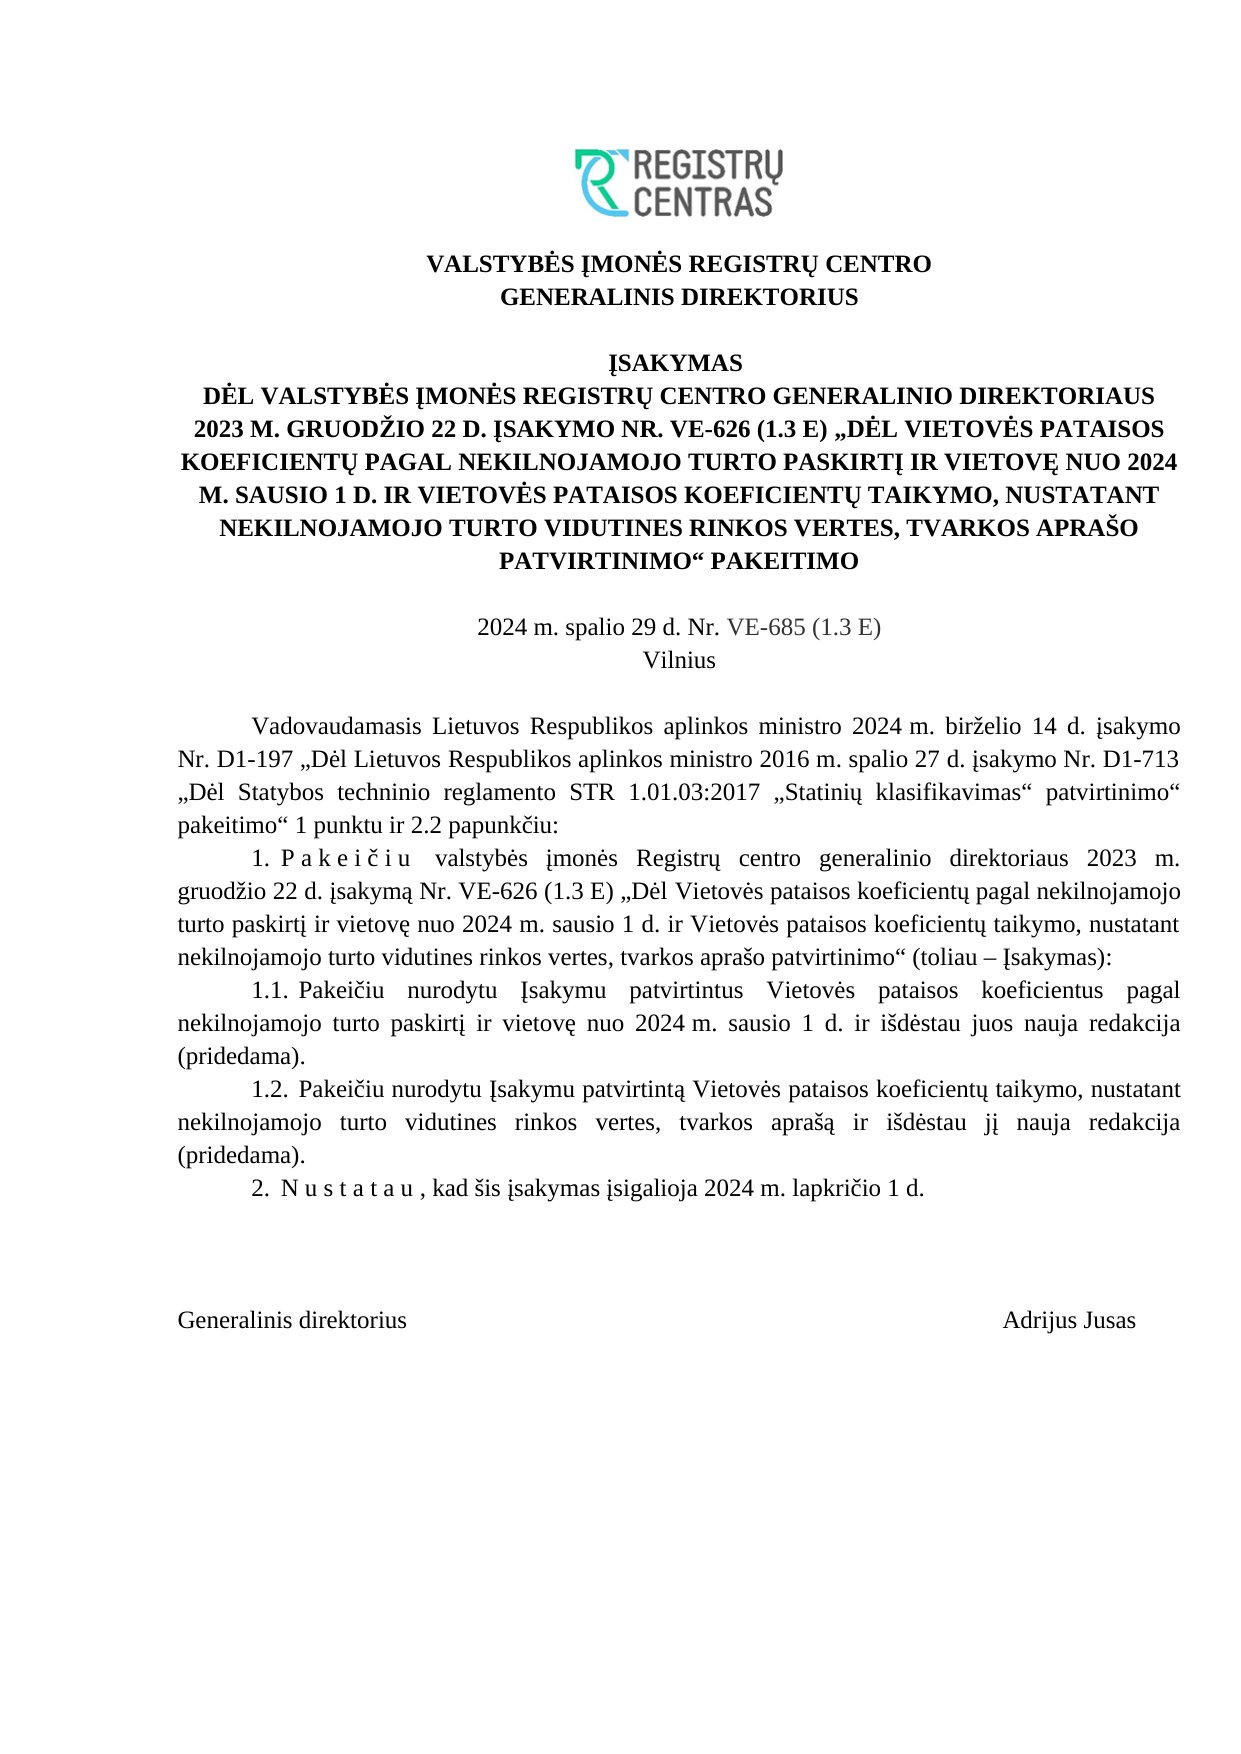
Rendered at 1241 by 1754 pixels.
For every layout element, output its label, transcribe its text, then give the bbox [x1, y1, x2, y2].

text DĖL VALSTYBĖS ĮMONĖS REGISTRŲ CENTRO GENERALINIO DIREKTORIAUS 2023 M. GRUODŽIO 22 D. ĮSAKYMO NR. VE-626 (1.3 E) „DĖL VIETOVĖS PATAISOS KOEFICIENTŲ PAGAL NEKILNOJAMOJO TURTO PASKIRTĮ IR VIETOVĘ NUO 2024 M. SAUSIO 1 D. IR VIETOVĖS PATAISOS KOEFICIENTŲ TAIKYMO, NUSTATANT NEKILNOJAMOJO TURTO VIDUTINES RINKOS VERTES, TVARKOS APRAŠO PATVIRTINIMO“ PAKEITIMO [177, 381, 1181, 574]
text 1.1. Pakeičiu nurodytu Įsakymu patvirtintus Vietovės pataisos koeficientus pagal nekilnojamojo turto paskirtį ir vietovę nuo 2024 m. sausio 1 d. ir išdėstau juos nauja redakcija (pridedama). [177, 975, 1181, 1070]
text Vadovaudamasis Lietuvos Respublikos aplinkos ministro 2024 m. birželio 14 d. įsakymo Nr. D1-197 „Dėl Lietuvos Respublikos aplinkos ministro 2016 m. spalio 27 d. įsakymo Nr. D1-713 „Dėl Statybos techninio reglamento STR 1.01.03:2017 „Statinių klasifikavimas“ patvirtinimo“ pakeitimo“ 1 punktu ir 2.2 papunkčiu: [177, 711, 1181, 839]
text Generalinis direktorius Adrijus Jusas [177, 1305, 1181, 1334]
text 1. Pakeičiu valstybės įmonės Registrų centro generalinio direktoriaus 2023 m. gruodžio 22 d. įsakymą Nr. VE-626 (1.3 E) „Dėl Vietovės pataisos koeficientų pagal nekilnojamojo turto paskirtį ir vietovę nuo 2024 m. sausio 1 d. ir Vietovės pataisos koeficientų taikymo, nustatant nekilnojamojo turto vidutines rinkos vertes, tvarkos aprašo patvirtinimo“ (toliau – Įsakymas): [177, 843, 1181, 971]
text 1.2. Pakeičiu nurodytu Įsakymu patvirtintą Vietovės pataisos koeficientų taikymo, nustatant nekilnojamojo turto vidutines rinkos vertes, tvarkos aprašą ir išdėstau jį nauja redakcija (pridedama). [177, 1074, 1181, 1169]
text 2024 m. spalio 29 d. Nr. VE-685 (1.3 E) [177, 612, 1181, 641]
text GENERALINIS DIREKTORIUS [177, 282, 1181, 310]
text Vilnius [177, 645, 1181, 674]
text VALSTYBĖS ĮMONĖS REGISTRŲ CENTRO [177, 249, 1181, 277]
text 2. Nustatau, kad šis įsakymas įsigalioja 2024 m. lapkričio 1 d. [177, 1173, 1181, 1202]
text ĮSAKYMAS [170, 348, 1181, 376]
